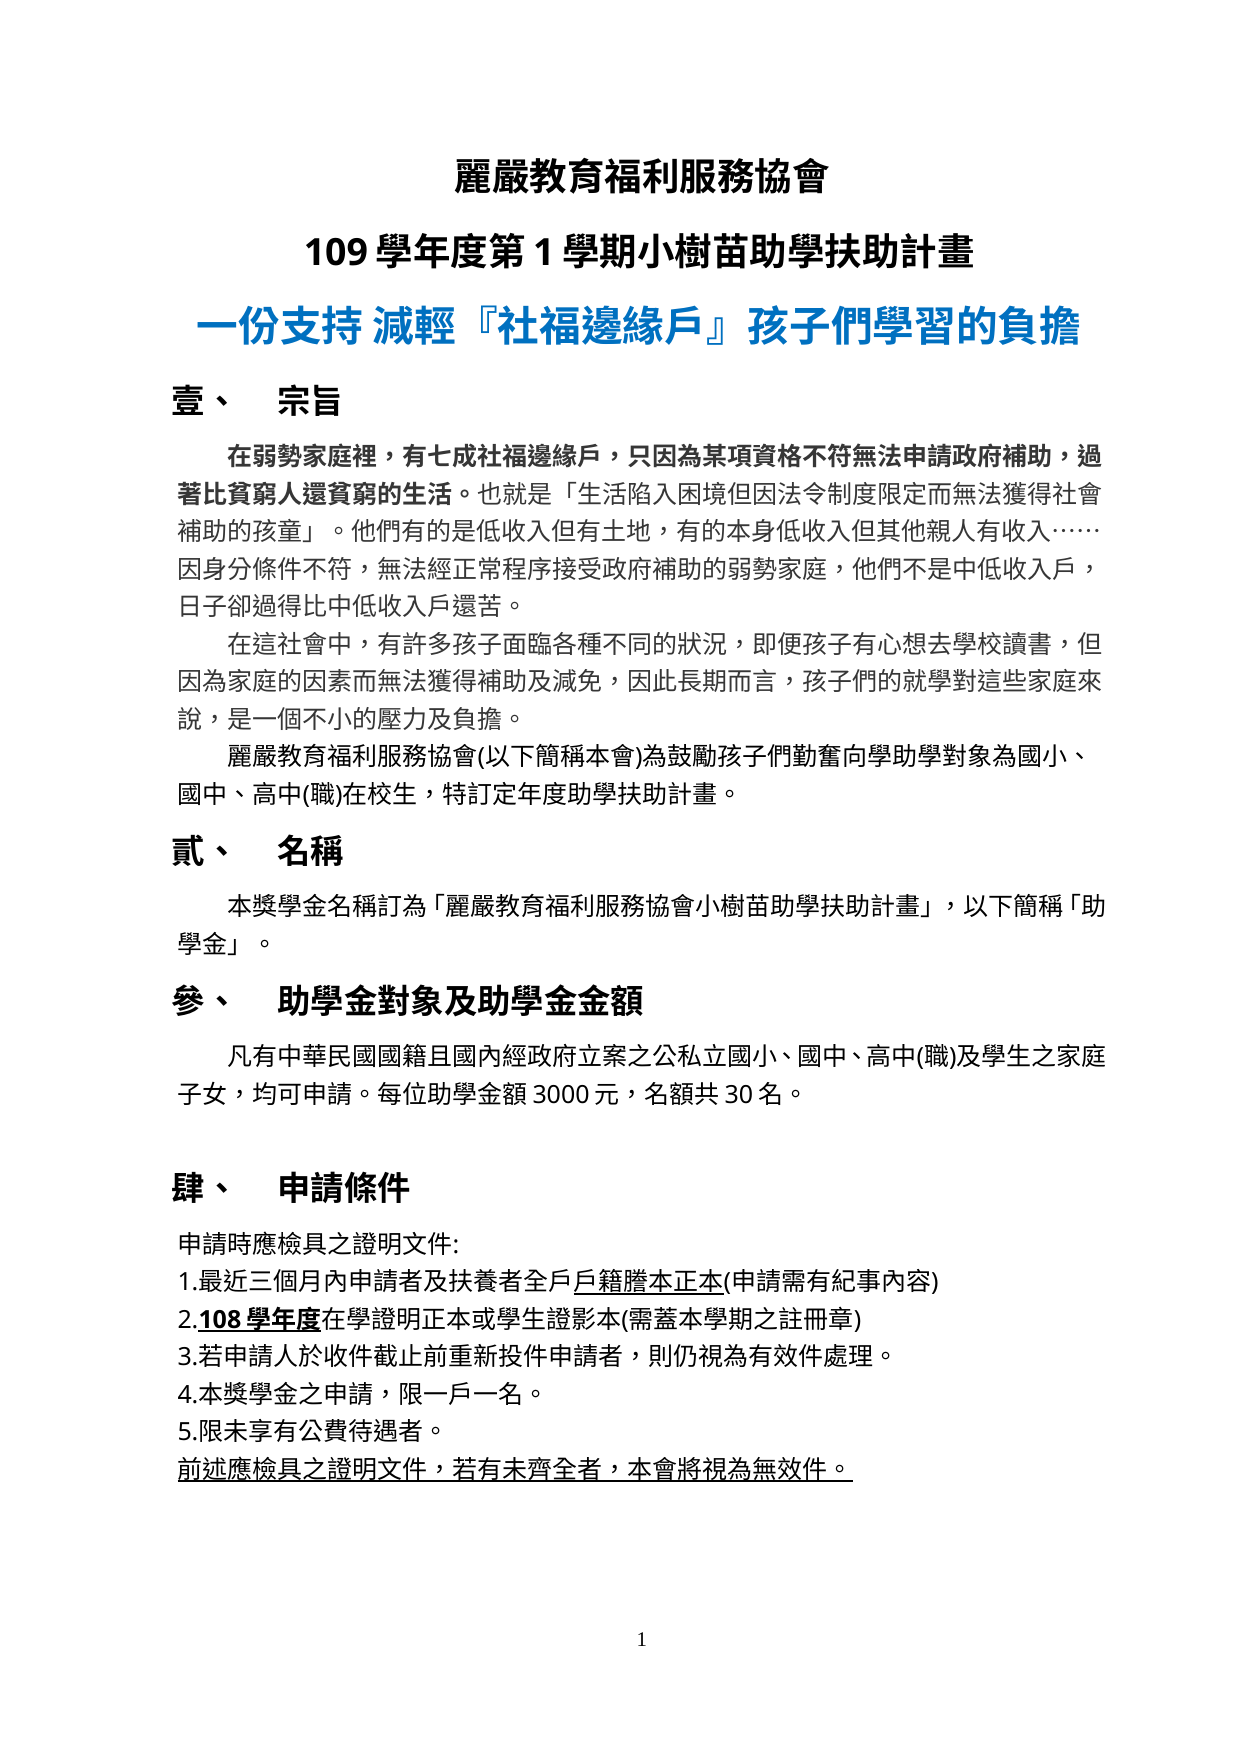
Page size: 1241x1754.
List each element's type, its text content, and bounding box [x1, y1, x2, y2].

text 2.108學年度在學證明正本或學生證影本(需蓋本學期之註冊章) [177, 1299, 1106, 1336]
text 申請時應檢具之證明文件: [177, 1224, 1106, 1261]
text 1.最近三個月內申請者及扶養者全戶戶籍謄本正本(申請需有紀事內容) [177, 1261, 1106, 1299]
text 麗嚴教育福利服務協會 [177, 136, 1106, 211]
text 一份支持 減輕『社福邊緣戶』孩子們學習的負擔 [171, 286, 1106, 361]
text 5.限未享有公費待遇者。 [177, 1411, 1106, 1449]
text 4.本獎學金之申請，限一戶一名。 [177, 1374, 1106, 1411]
text 在這社會中，有許多孩子面臨各種不同的狀況，即便孩子有心想去學校讀書，但因為家庭的因素而無法獲得補助及減免，因此長期而言，孩子們的就學對這些家庭來說，是一個不小的壓力及負擔。 [177, 624, 1106, 736]
list 宗旨 [171, 361, 1106, 436]
text 109學年度第1學期小樹苗助學扶助計畫 [171, 211, 1106, 286]
list 助學金對象及助學金金額 [171, 961, 1106, 1036]
text 3.若申請人於收件截止前重新投件申請者，則仍視為有效件處理。 [177, 1336, 1106, 1374]
text 麗嚴教育福利服務協會(以下簡稱本會)為鼓勵孩子們勤奮向學助學對象為國小、國中、高中(職)在校生，特訂定年度助學扶助計畫。 [177, 736, 1106, 811]
text 本獎學金名稱訂為「麗嚴教育福利服務協會小樹苗助學扶助計畫」，以下簡稱「助學金」。 [177, 886, 1106, 961]
list 名稱 [171, 811, 1106, 886]
text 凡有中華民國國籍且國內經政府立案之公私立國小、國中、高中(職)及學生之家庭子女，均可申請。每位助學金額3000元，名額共30名。 [177, 1036, 1106, 1111]
text 前述應檢具之證明文件，若有未齊全者，本會將視為無效件。 [177, 1449, 1106, 1486]
list 申請條件 [171, 1149, 1106, 1224]
text 在弱勢家庭裡，有七成社福邊緣戶，只因為某項資格不符無法申請政府補助，過著比貧窮人還貧窮的生活。也就是「生活陷入困境但因法令制度限定而無法獲得社會補助的孩童」。他們有的是低收入但有土地，有的本身低收入但其他親人有收入…… 因身分條件不符，無法經正常程序接受政府補助的弱勢家庭，他們不是中低收入戶，日子卻過得比中低收入戶還苦。 [177, 436, 1106, 624]
